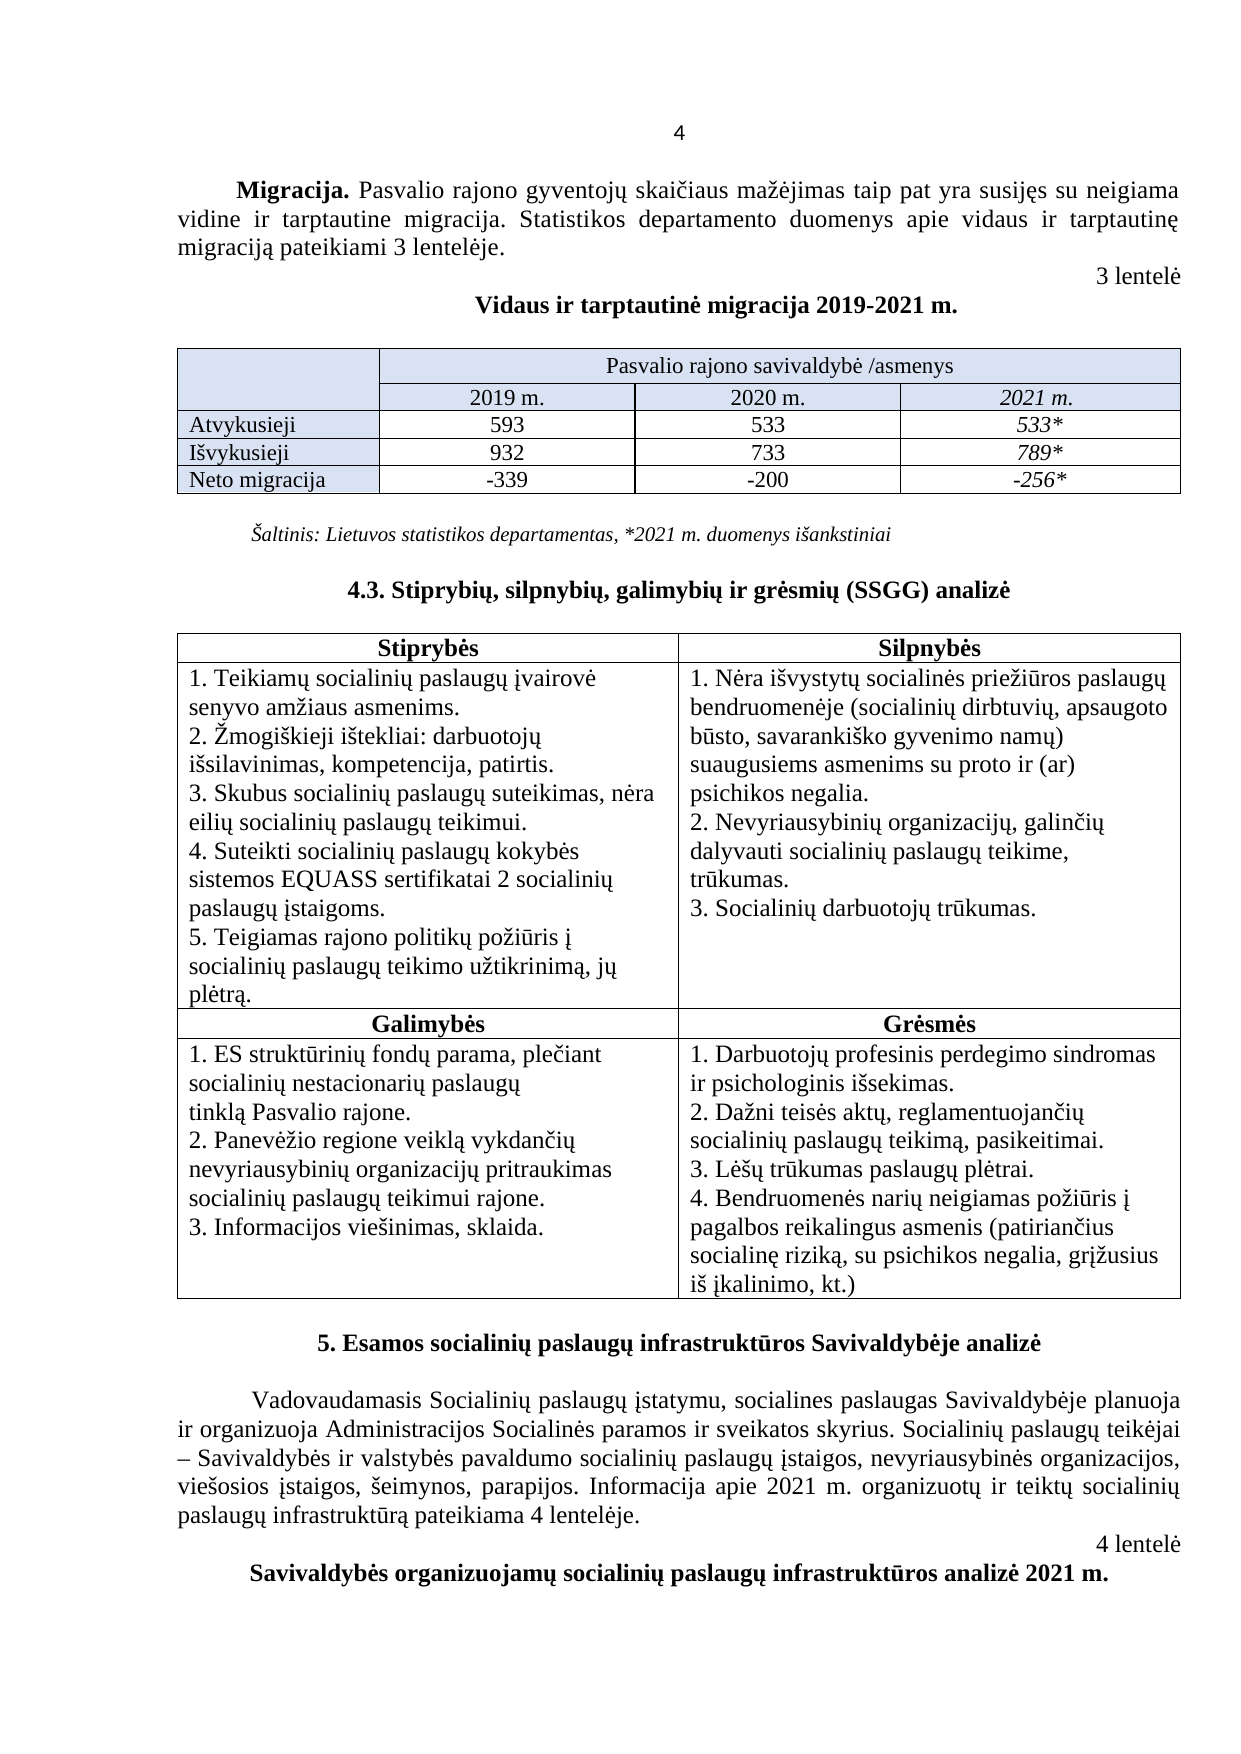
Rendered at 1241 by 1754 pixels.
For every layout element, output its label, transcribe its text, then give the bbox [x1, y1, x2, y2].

table_cell Atvykusieji [178, 411, 379, 438]
table_cell 2019 m. [380, 384, 634, 410]
table_cell 2020 m. [636, 384, 900, 410]
text Vidaus ir tarptautinė migracija 2019-2021 m. [177, 290, 1181, 319]
table_header Stiprybės [178, 634, 678, 662]
text 4 lentelė [177, 1529, 1181, 1558]
table_cell Grėsmės [679, 1009, 1180, 1038]
table_cell 932 [380, 439, 634, 465]
table_cell Neto migracija [178, 466, 379, 492]
text 5. Esamos socialinių paslaugų infrastruktūros Savivaldybėje analizė [177, 1328, 1181, 1356]
table_header Pasvalio rajono savivaldybė /asmenys [380, 349, 1180, 383]
text 4.3. Stiprybių, silpnybių, galimybių ir grėsmių (SSGG) analizė [177, 575, 1181, 604]
table_cell -200 [636, 466, 900, 492]
table_cell 733 [636, 439, 900, 465]
table_cell 593 [380, 411, 634, 438]
table_cell -339 [380, 466, 634, 492]
table_cell Galimybės [178, 1009, 678, 1038]
table_cell 1. ES struktūrinių fondų parama, plečiant socialinių nestacionarių paslaugų tinklą Pasvalio rajone. 2. Panevėžio regione veiklą vykdančių nevyriausybinių organizacijų pritraukimas socialinių paslaugų teikimui rajone. 3. Informacijos viešinimas, sklaida. [178, 1039, 678, 1298]
table_cell 1. Teikiamų socialinių paslaugų įvairovė senyvo amžiaus asmenims. 2. Žmogiškieji ištekliai: darbuotojų išsilavinimas, kompetencija, patirtis. 3. Skubus socialinių paslaugų suteikimas, nėra eilių socialinių paslaugų teikimui. 4. Suteikti socialinių paslaugų kokybės sistemos EQUASS sertifikatai 2 socialinių paslaugų įstaigoms. 5. Teigiamas rajono politikų požiūris į socialinių paslaugų teikimo užtikrinimą, jų plėtrą. [178, 663, 678, 1008]
text Vadovaudamasis Socialinių paslaugų įstatymu, socialines paslaugas Savivaldybėje planuoja ir organizuoja Administracijos Socialinės paramos ir sveikatos skyrius. Socialinių paslaugų teikėjai – Savivaldybės ir valstybės pavaldumo socialinių paslaugų įstaigos, nevyriausybinės organizacijos, viešosios įstaigos, šeimynos, parapijos. Informacija apie 2021 m. organizuotų ir teiktų socialinių paslaugų infrastruktūrą pateikiama 4 lentelėje. [177, 1385, 1181, 1529]
text Migracija. Pasvalio rajono gyventojų skaičiaus mažėjimas taip pat yra susijęs su neigiama vidine ir tarptautine migracija. Statistikos departamento duomenys apie vidaus ir tarptautinę migraciją pateikiami 3 lentelėje. [177, 175, 1181, 261]
table_header Silpnybės [679, 634, 1180, 662]
table_cell Išvykusieji [178, 439, 379, 465]
text Savivaldybės organizuojamų socialinių paslaugų infrastruktūros analizė 2021 m. [177, 1558, 1181, 1586]
text Šaltinis: Lietuvos statistikos departamentas, *2021 m. duomenys išankstiniai [177, 522, 1181, 546]
table_cell 1. Darbuotojų profesinis perdegimo sindromas ir psichologinis išsekimas. 2. Dažni teisės aktų, reglamentuojančių socialinių paslaugų teikimą, pasikeitimai. 3. Lėšų trūkumas paslaugų plėtrai. 4. Bendruomenės narių neigiamas požiūris į pagalbos reikalingus asmenis (patiriančius socialinę riziką, su psichikos negalia, grįžusius iš įkalinimo, kt.) [679, 1039, 1180, 1298]
table_header [178, 349, 379, 410]
table_cell 1. Nėra išvystytų socialinės priežiūros paslaugų bendruomenėje (socialinių dirbtuvių, apsaugoto būsto, savarankiško gyvenimo namų) suaugusiems asmenims su proto ir (ar) psichikos negalia. 2. Nevyriausybinių organizacijų, galinčių dalyvauti socialinių paslaugų teikime, trūkumas. 3. Socialinių darbuotojų trūkumas. [679, 663, 1180, 1008]
table_cell -256* [901, 466, 1180, 492]
text 3 lentelė [177, 261, 1181, 290]
table_cell 789* [901, 439, 1180, 465]
table_cell 533 [636, 411, 900, 438]
table_cell 533* [901, 411, 1180, 438]
table_cell 2021 m. [901, 384, 1180, 410]
